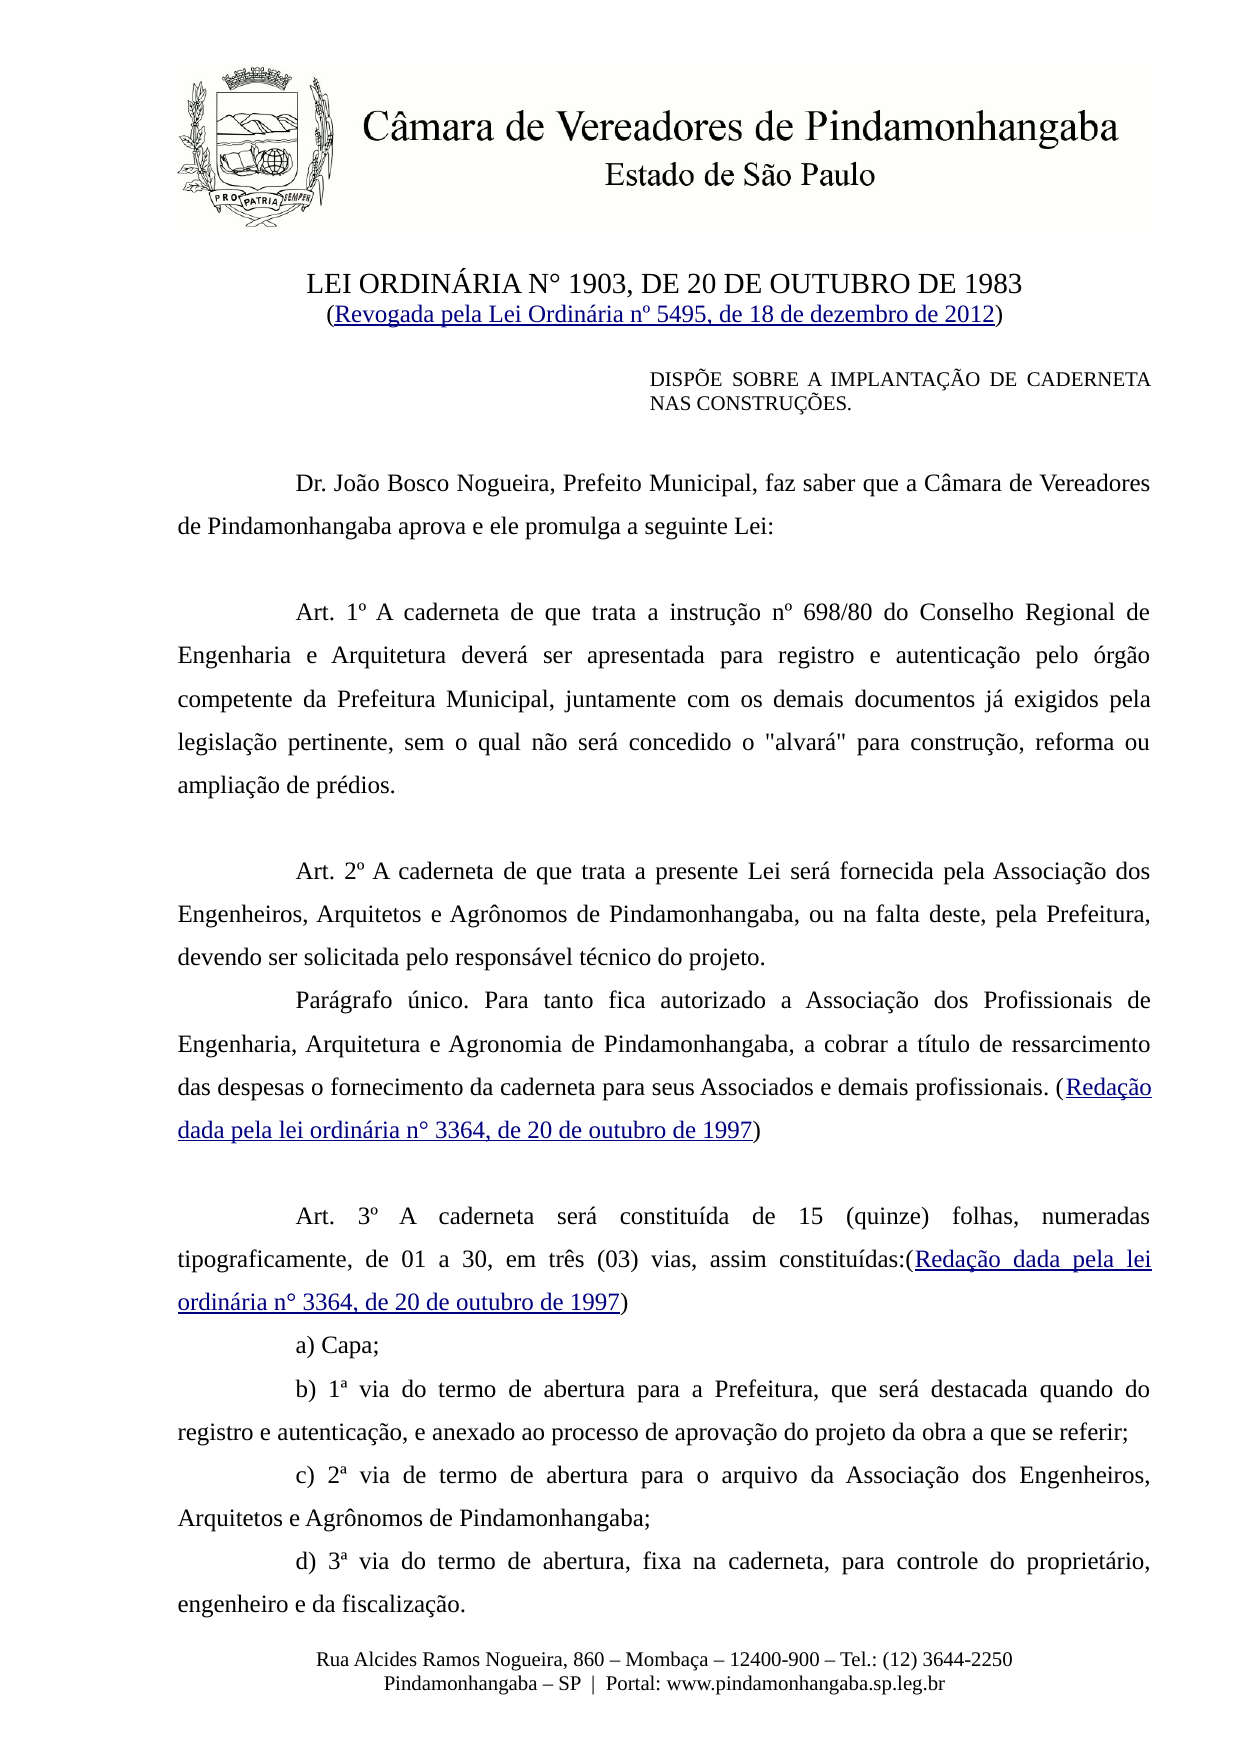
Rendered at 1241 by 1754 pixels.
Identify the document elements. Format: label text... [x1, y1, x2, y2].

text (Revogada pela Lei Ordinária nº 5495, de 18 de dezembro de 2012) [177, 299, 1152, 328]
text Parágrafo único. Para tanto fica autorizado a Associação dos Profissionais de Engenharia, Arquitetura e Agronomia de Pindamonhangaba, a cobrar a título de ressarcimento das despesas o fornecimento da caderneta para seus Associados e demais profissionais. (Redação dada pela lei ordinária n° 3364, de 20 de outubro de 1997) [177, 986, 1152, 1144]
text LEI ORDINÁRIA N° 1903, de 20 de outubro de 1983 [177, 266, 1152, 299]
text b) 1ª via do termo de abertura para a Prefeitura, que será destacada quando do registro e autenticação, e anexado ao processo de aprovação do projeto da obra a que se referir; [177, 1374, 1152, 1446]
picture [177, 59, 1152, 236]
text a) Capa; [177, 1331, 1152, 1359]
text Art. 3º A caderneta será constituída de 15 (quinze) folhas, numeradas tipograficamente, de 01 a 30, em três (03) vias, assim constituídas:(Redação dada pela lei ordinária n° 3364, de 20 de outubro de 1997) [177, 1201, 1152, 1316]
text DISPÕE SOBRE A IMPLANTAÇÃO DE CADERNETA NAS CONSTRUÇÕES. [649, 367, 1152, 415]
text c) 2ª via de termo de abertura para o arquivo da Associação dos Engenheiros, Arquitetos e Agrônomos de Pindamonhangaba; [177, 1460, 1152, 1532]
text Dr. João Bosco Nogueira, Prefeito Municipal, faz saber que a Câmara de Vereadores de Pindamonhangaba aprova e ele promulga a seguinte Lei: [177, 468, 1152, 540]
text d) 3ª via do termo de abertura, fixa na caderneta, para controle do proprietário, engenheiro e da fiscalização. [177, 1546, 1152, 1618]
text Art. 1º A caderneta de que trata a instrução nº 698/80 do Conselho Regional de Engenharia e Arquitetura deverá ser apresentada para registro e autenticação pelo órgão competente da Prefeitura Municipal, juntamente com os demais documentos já exigidos pela legislação pertinente, sem o qual não será concedido o "alvará" para construção, reforma ou ampliação de prédios. [177, 597, 1152, 799]
text Art. 2º A caderneta de que trata a presente Lei será fornecida pela Associação dos Engenheiros, Arquitetos e Agrônomos de Pindamonhangaba, ou na falta deste, pela Prefeitura, devendo ser solicitada pelo responsável técnico do projeto. [177, 856, 1152, 971]
